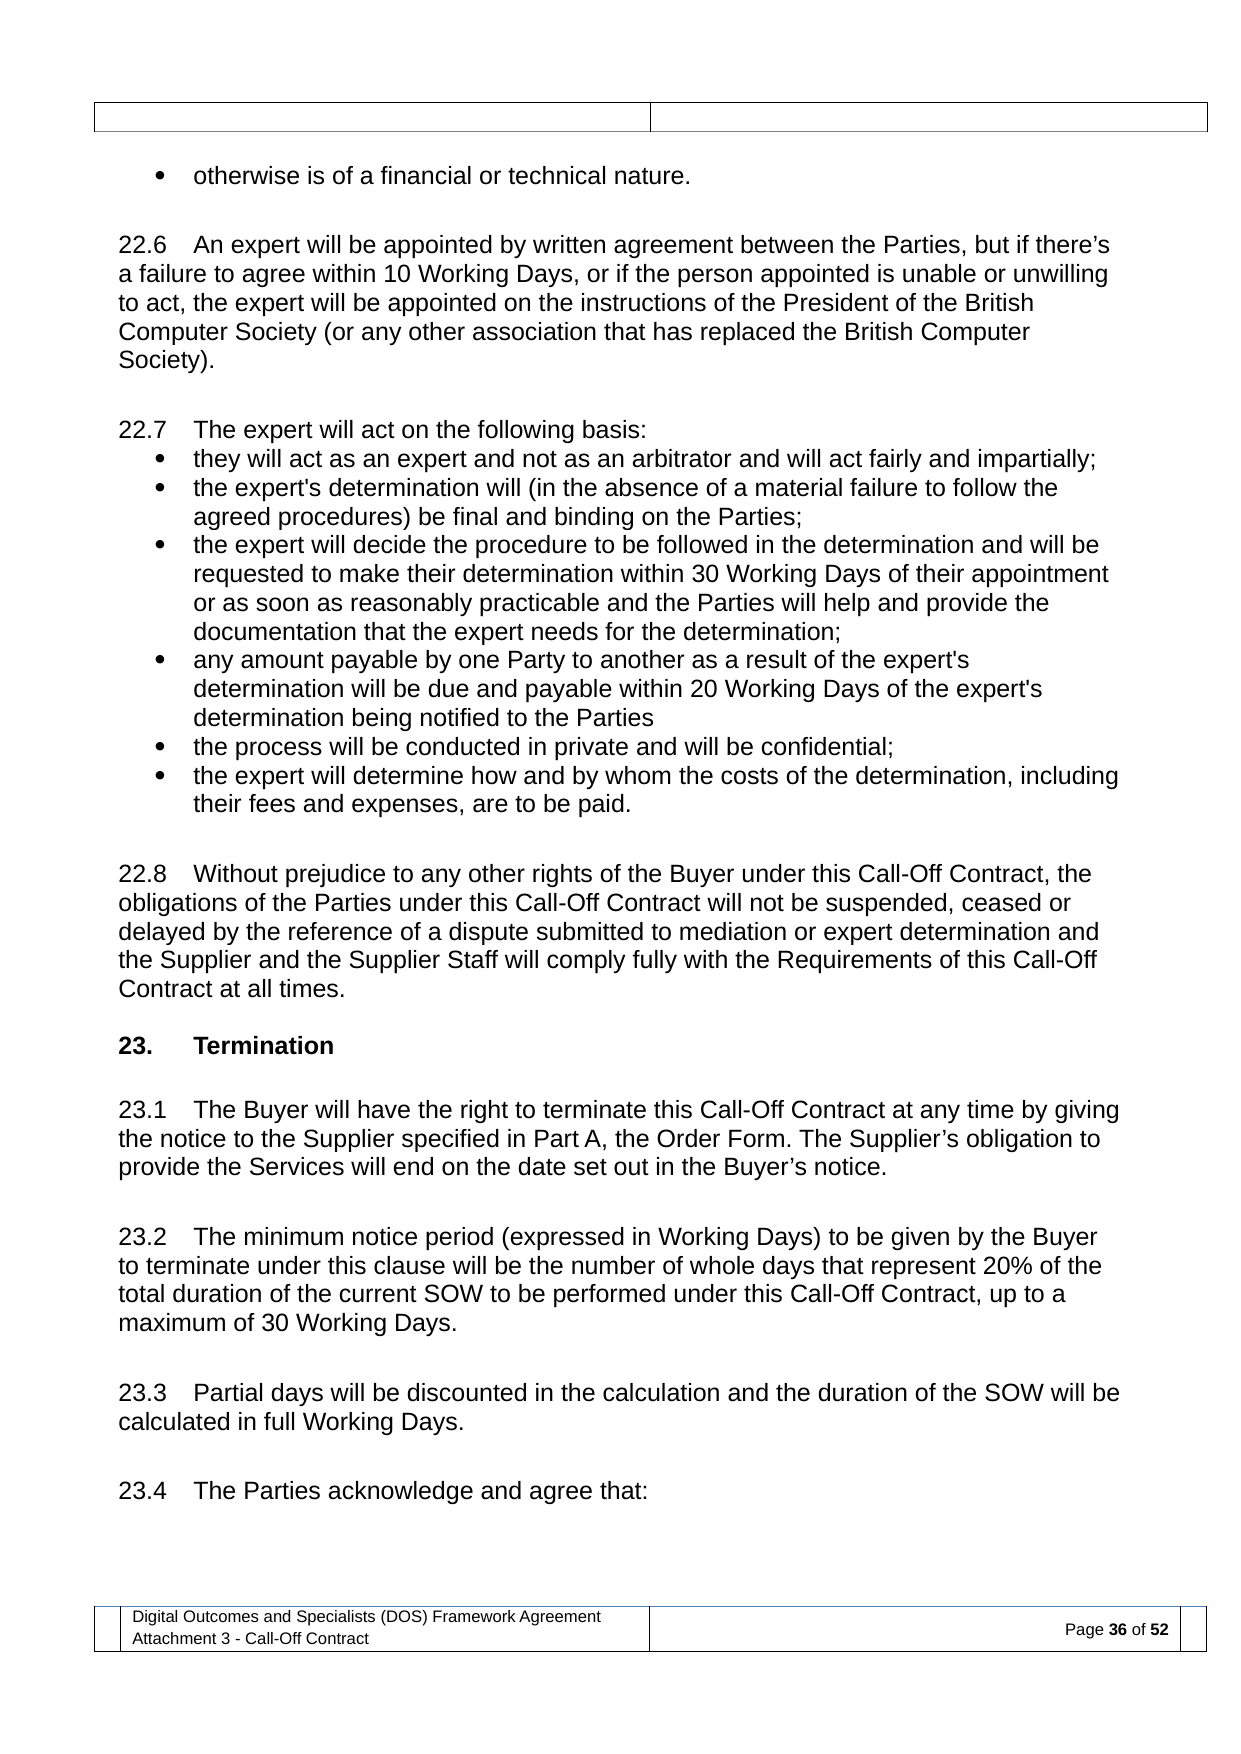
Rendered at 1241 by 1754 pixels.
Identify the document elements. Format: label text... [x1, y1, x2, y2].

text 23.3 Partial days will be discounted in the calculation and the duration of the SOW will be calculated in full Working Days. [118, 1378, 1122, 1435]
text 22.6 An expert will be appointed by written agreement between the Parties, but if there’s a failure to agree within 10 Working Days, or if the person appointed is unable or unwilling to act, the expert will be appointed on the instructions of the President of the British Computer Society (or any other association that has replaced the British Computer Society). [118, 230, 1125, 374]
list they will act as an expert and not as an arbitrator and will act fairly and impartially; [156, 444, 1122, 473]
list the expert will determine how and by whom the costs of the determination, including their fees and expenses, are to be paid. [156, 761, 1122, 818]
list any amount payable by one Party to another as a result of the expert's determination will be due and payable within 20 Working Days of the expert's determination being notified to the Parties [156, 645, 1122, 732]
list the expert will decide the procedure to be followed in the determination and will be requested to make their determination within 30 Working Days of their appointment or as soon as reasonably practicable and the Parties will help and provide the documentation that the expert needs for the determination; [156, 530, 1122, 645]
list otherwise is of a financial or technical nature. [156, 161, 1122, 189]
text 22.7 The expert will act on the following basis: [118, 415, 1122, 444]
text 23.4 The Parties acknowledge and agree that: [118, 1476, 1122, 1505]
list the expert's determination will (in the absence of a material failure to follow the agreed procedures) be final and binding on the Parties; [156, 473, 1122, 530]
list the process will be conducted in private and will be confidential; [156, 732, 1122, 761]
subtitle 23. Termination [118, 1031, 1122, 1060]
text 22.8 Without prejudice to any other rights of the Buyer under this Call-Off Contract, the obligations of the Parties under this Call-Off Contract will not be suspended, ceased or delayed by the reference of a dispute submitted to mediation or expert determination and the Supplier and the Supplier Staff will comply fully with the Requirements of this Call-Off Contract at all times. [118, 859, 1122, 1003]
text 23.2 The minimum notice period (expressed in Working Days) to be given by the Buyer to terminate under this clause will be the number of whole days that represent 20% of the total duration of the current SOW to be performed under this Call-Off Contract, up to a maximum of 30 Working Days. [118, 1222, 1122, 1337]
text 23.1 The Buyer will have the right to terminate this Call-Off Contract at any time by giving the notice to the Supplier specified in Part A, the Order Form. The Supplier’s obligation to provide the Services will end on the date set out in the Buyer’s notice. [118, 1095, 1122, 1181]
